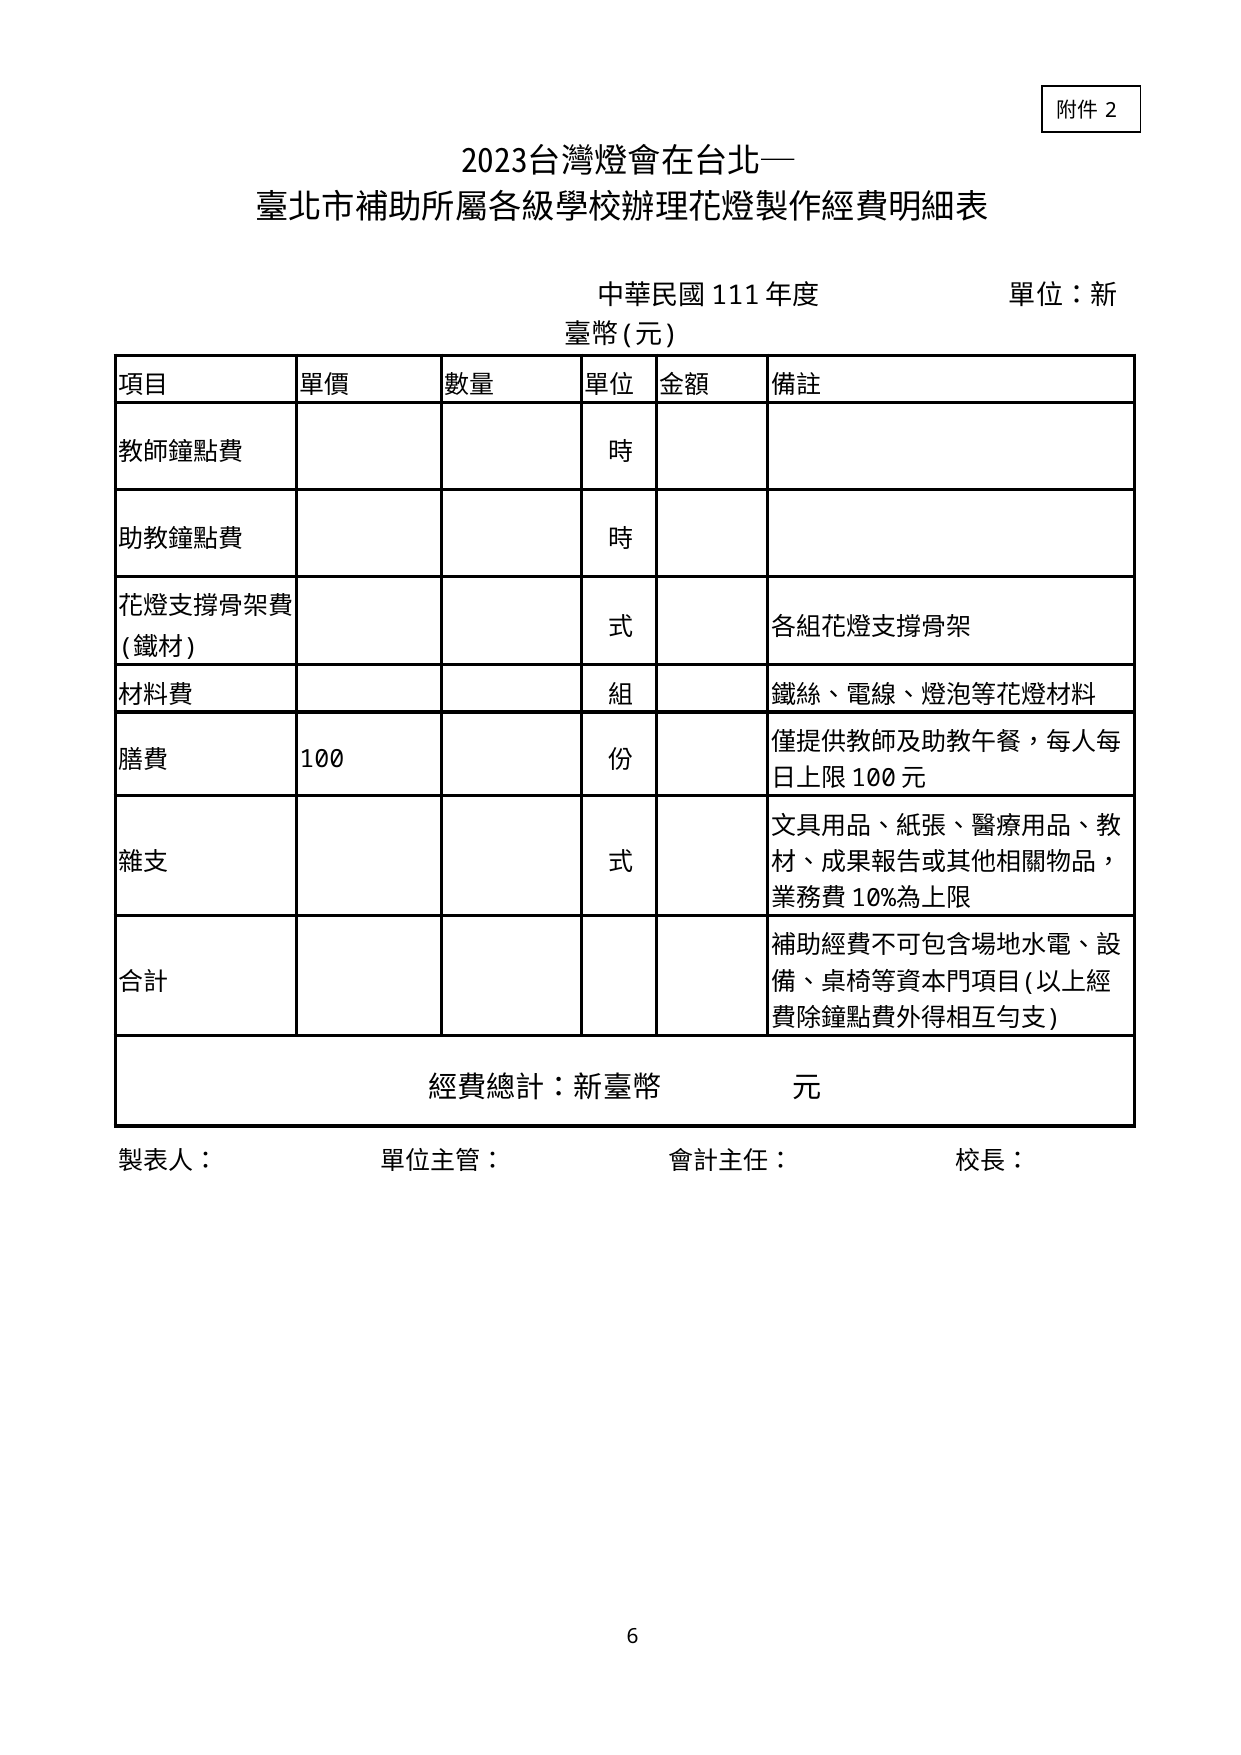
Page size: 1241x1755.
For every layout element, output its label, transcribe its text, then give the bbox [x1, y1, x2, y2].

table_cell 各組花燈支撐骨架 [769, 578, 1133, 663]
table_cell 雜支 [117, 797, 295, 914]
table_cell 份 [583, 714, 655, 794]
table_cell [443, 578, 580, 663]
table_cell 時 [583, 491, 655, 575]
table_cell 式 [583, 578, 655, 663]
table_cell [769, 404, 1133, 488]
table_cell [658, 578, 766, 663]
table_cell [443, 666, 580, 710]
table_cell [298, 404, 440, 488]
table_cell [443, 714, 580, 794]
table_cell [298, 491, 440, 575]
table_cell [658, 666, 766, 710]
text 臺北市補助所屬各級學校辦理花燈製作經費明細表 [118, 180, 1124, 228]
table_cell [443, 917, 580, 1034]
table_cell 材料費 [117, 666, 295, 710]
text 2023台灣燈會在台北─ [118, 139, 1137, 180]
table_header 單位 [583, 357, 655, 401]
table_cell [443, 404, 580, 488]
table_header 單價 [298, 357, 440, 401]
table_cell 時 [583, 404, 655, 488]
table_cell 補助經費不可包含場地水電、設備、桌椅等資本門項目(以上經費除鐘點費外得相互勻支) [769, 917, 1133, 1034]
table_cell [298, 917, 440, 1034]
table_cell 文具用品、紙張、醫療用品、教材、成果報告或其他相關物品，業務費10%為上限 [769, 797, 1133, 914]
table_cell 式 [583, 797, 655, 914]
text 製表人： 單位主管： 會計主任： 校長： [118, 1127, 1137, 1179]
table_cell [658, 917, 766, 1034]
table_cell [658, 491, 766, 575]
table_cell 僅提供教師及助教午餐，每人每日上限100元 [769, 714, 1133, 794]
table_cell [658, 714, 766, 794]
text 中華民國111年度 單位：新臺幣(元) [118, 273, 1124, 351]
table_cell 組 [583, 666, 655, 710]
table_header 金額 [658, 357, 766, 401]
table_header 項目 [117, 357, 295, 401]
table_cell 合計 [117, 917, 295, 1034]
table_cell [298, 666, 440, 710]
table_cell [583, 917, 655, 1034]
table_cell [658, 797, 766, 914]
table_cell 經費總計：新臺幣 元 [117, 1037, 1133, 1124]
table_cell 教師鐘點費 [117, 404, 295, 488]
table_header 數量 [443, 357, 580, 401]
table_cell [769, 491, 1133, 575]
table_cell [298, 578, 440, 663]
table_cell 花燈支撐骨架費 (鐵材) [117, 578, 295, 663]
table_cell 鐵絲、電線、燈泡等花燈材料 [769, 666, 1133, 710]
table_cell 助教鐘點費 [117, 491, 295, 575]
table_cell [298, 797, 440, 914]
table_cell [443, 797, 580, 914]
table_cell 100 [298, 714, 440, 794]
table_cell [443, 491, 580, 575]
table_cell 膳費 [117, 714, 295, 794]
table_header 備註 [769, 357, 1133, 401]
table_cell [658, 404, 766, 488]
